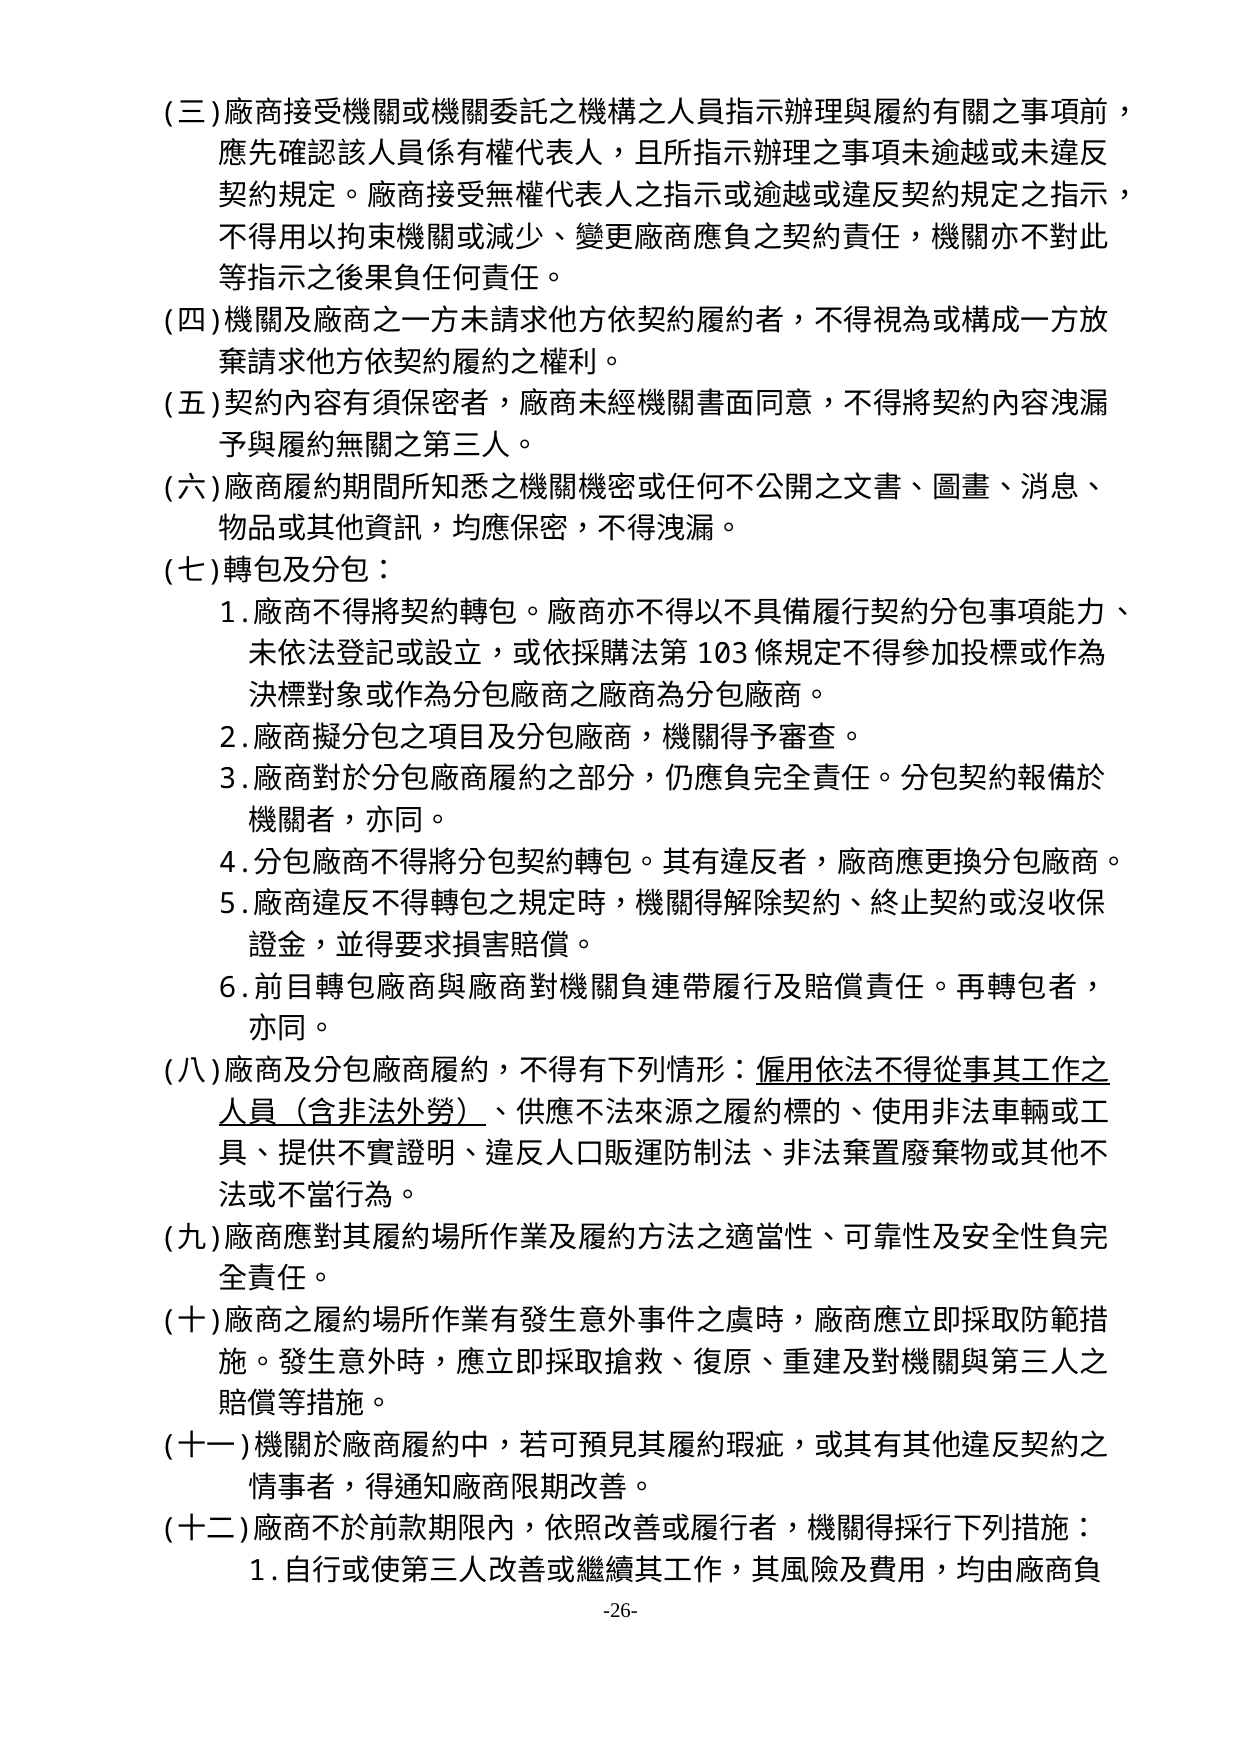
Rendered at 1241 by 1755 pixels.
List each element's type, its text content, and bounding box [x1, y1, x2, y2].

text (十)廠商之履約場所作業有發生意外事件之虞時，廠商應立即採取防範措施。發生意外時，應立即採取搶救、復原、重建及對機關與第三人之賠償等措施。 [159, 1297, 1110, 1422]
text 4.分包廠商不得將分包契約轉包。其有違反者，廠商應更換分包廠商。 [218, 839, 1108, 880]
text (十二)廠商不於前款期限內，依照改善或履行者，機關得採行下列措施： [159, 1505, 1110, 1547]
text 5.廠商違反不得轉包之規定時，機關得解除契約、終止契約或沒收保證金，並得要求損害賠償。 [218, 880, 1108, 964]
text (三)廠商接受機關或機關委託之機構之人員指示辦理與履約有關之事項前，應先確認該人員係有權代表人，且所指示辦理之事項未逾越或未違反契約規定。廠商接受無權代表人之指示或逾越或違反契約規定之指示，不得用以拘束機關或減少、變更廠商應負之契約責任，機關亦不對此等指示之後果負任何責任。 [159, 89, 1110, 297]
text (十一)機關於廠商履約中，若可預見其履約瑕疵，或其有其他違反契約之情事者，得通知廠商限期改善。 [159, 1422, 1110, 1505]
text (七)轉包及分包： [159, 547, 1110, 589]
text 1.廠商不得將契約轉包。廠商亦不得以不具備履行契約分包事項能力、未依法登記或設立，或依採購法第103條規定不得參加投標或作為決標對象或作為分包廠商之廠商為分包廠商。 [218, 589, 1108, 714]
text (九)廠商應對其履約場所作業及履約方法之適當性、可靠性及安全性負完全責任。 [159, 1214, 1110, 1297]
text 1.自行或使第三人改善或繼續其工作，其風險及費用，均由廠商負 [248, 1547, 1104, 1589]
text 6.前目轉包廠商與廠商對機關負連帶履行及賠償責任。再轉包者，亦同。 [218, 964, 1108, 1047]
text 2.廠商擬分包之項目及分包廠商，機關得予審查。 [218, 714, 1108, 755]
text (八)廠商及分包廠商履約，不得有下列情形：僱用依法不得從事其工作之人員（含非法外勞）、供應不法來源之履約標的、使用非法車輛或工具、提供不實證明、違反人口販運防制法、非法棄置廢棄物或其他不法或不當行為。 [159, 1047, 1110, 1214]
text (六)廠商履約期間所知悉之機關機密或任何不公開之文書、圖畫、消息、物品或其他資訊，均應保密，不得洩漏。 [159, 464, 1110, 547]
text (四)機關及廠商之一方未請求他方依契約履約者，不得視為或構成一方放棄請求他方依契約履約之權利。 [159, 297, 1110, 380]
text 3.廠商對於分包廠商履約之部分，仍應負完全責任。分包契約報備於機關者，亦同。 [218, 755, 1108, 839]
text (五)契約內容有須保密者，廠商未經機關書面同意，不得將契約內容洩漏予與履約無關之第三人。 [159, 380, 1110, 464]
